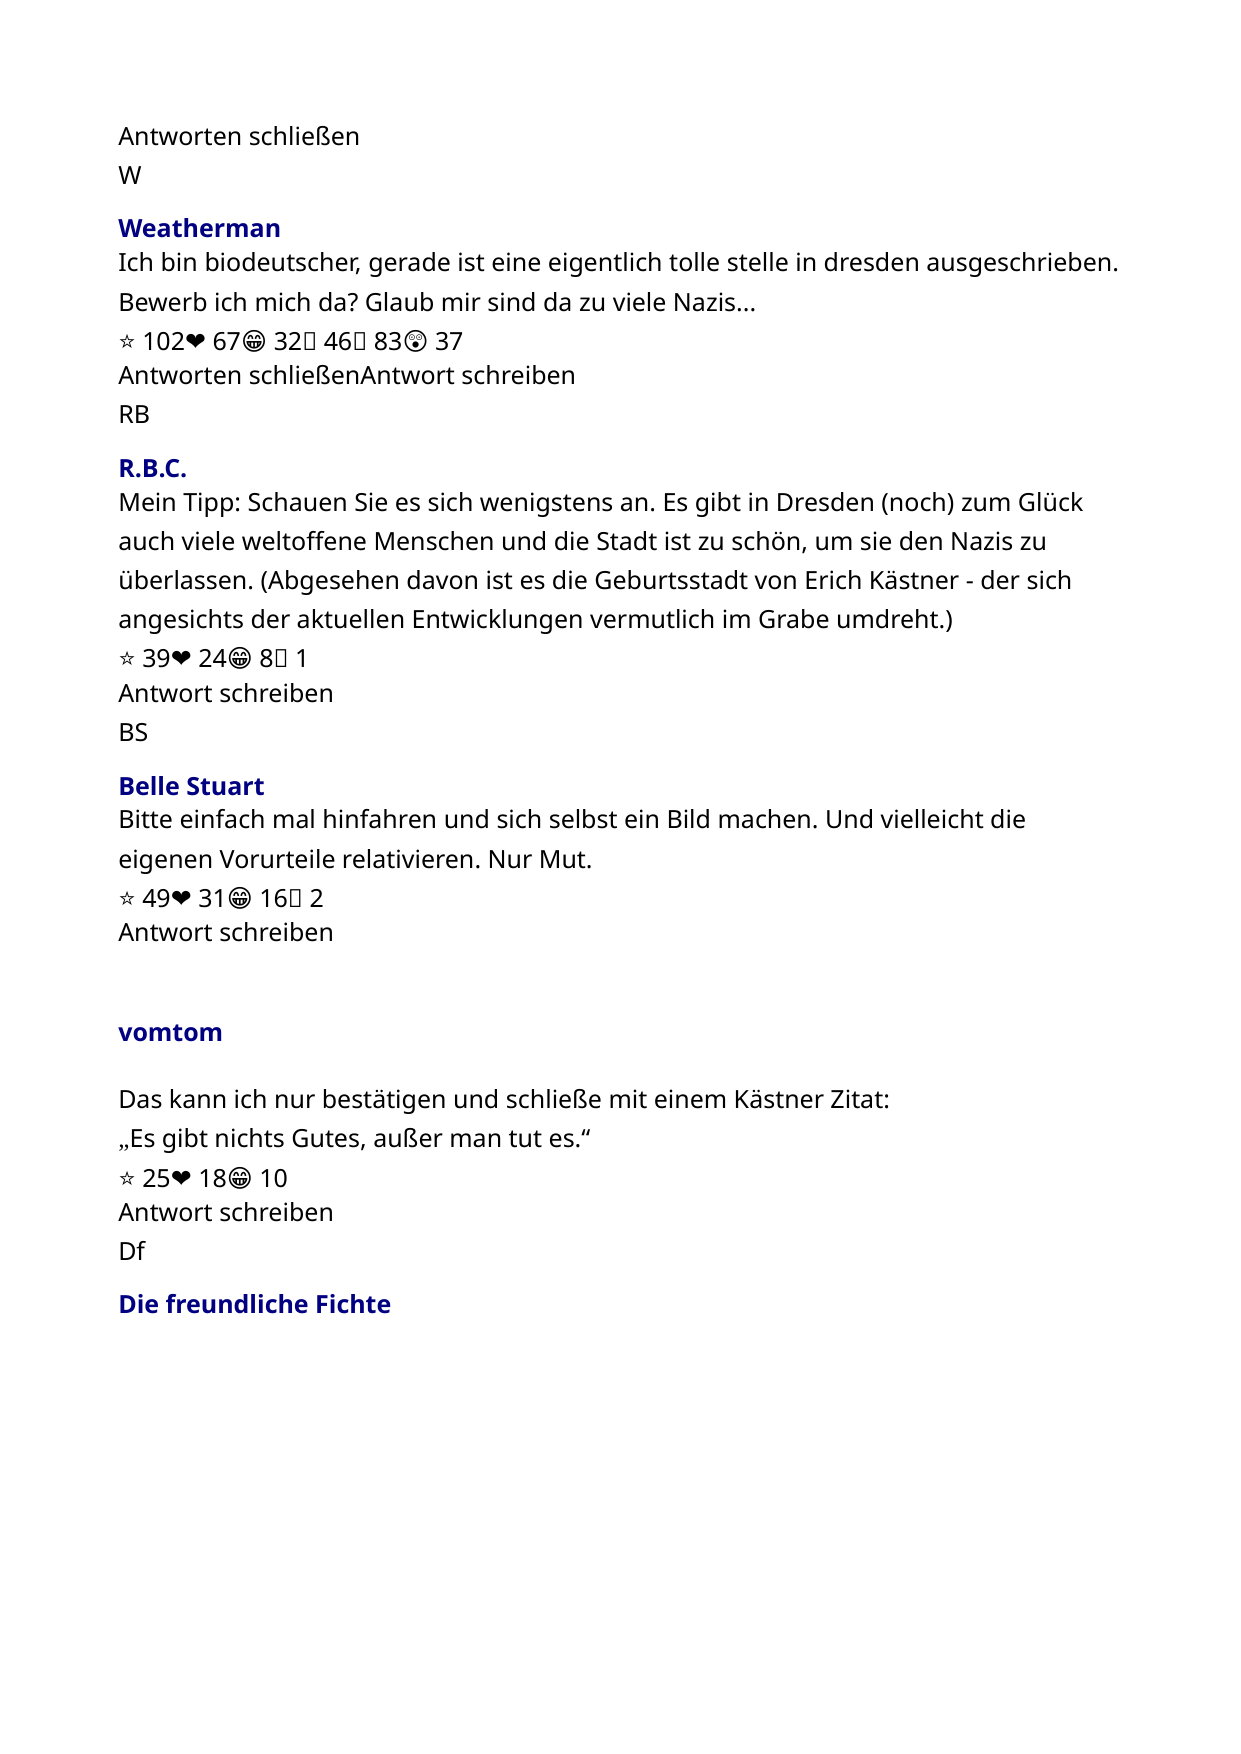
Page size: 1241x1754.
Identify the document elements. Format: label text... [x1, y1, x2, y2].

text RB [118, 397, 1122, 431]
text Mein Tipp: Schauen Sie es sich wenigstens an. Es gibt in Dresden (noch) zum Glück auch viele weltoffene Menschen und die Stadt ist zu schön, um sie den Nazis zu überlassen. (Abgesehen davon ist es die Geburtsstadt von Erich Kästner - der sich angesichts der aktuellen Entwicklungen vermutlich im Grabe umdreht.) [118, 484, 1122, 636]
text Bitte einfach mal hinfahren und sich selbst ein Bild machen. Und vielleicht die eigenen Vorurteile relativieren. Nur Mut. [118, 802, 1122, 875]
subtitle Die freundliche Fichte [118, 1287, 1122, 1321]
text Antworten schließen [118, 118, 1122, 152]
text Ich bin biodeutscher, gerade ist eine eigentlich tolle stelle in dresden ausgeschrieben. Bewerb ich mich da? Glaub mir sind da zu viele Nazis... [118, 245, 1122, 318]
text ⭐️ 49❤️ 31😁 16🤨 2 [118, 881, 1122, 914]
subtitle R.B.C. [118, 450, 1122, 484]
text Antwort schreiben [118, 675, 1122, 709]
text BS [118, 714, 1122, 748]
text „Es gibt nichts Gutes, außer man tut es.“ [118, 1121, 1122, 1155]
text ⭐️ 102❤️ 67😁 32🙁 46🤨 83😲 37 [118, 323, 1122, 357]
subtitle Weatherman [118, 211, 1122, 245]
text W [118, 157, 1122, 191]
text Antwort schreiben [118, 914, 1122, 949]
text Df [118, 1233, 1122, 1267]
text Antworten schließenAntwort schreiben [118, 357, 1122, 392]
text Das kann ich nur bestätigen und schließe mit einem Kästner Zitat: [118, 1082, 1122, 1116]
text Antwort schreiben [118, 1194, 1122, 1228]
text ⭐️ 39❤️ 24😁 8🤨 1 [118, 641, 1122, 675]
subtitle vomtom [118, 1015, 1122, 1049]
text ⭐️ 25❤️ 18😁 10 [118, 1160, 1122, 1194]
subtitle Belle Stuart [118, 768, 1122, 802]
